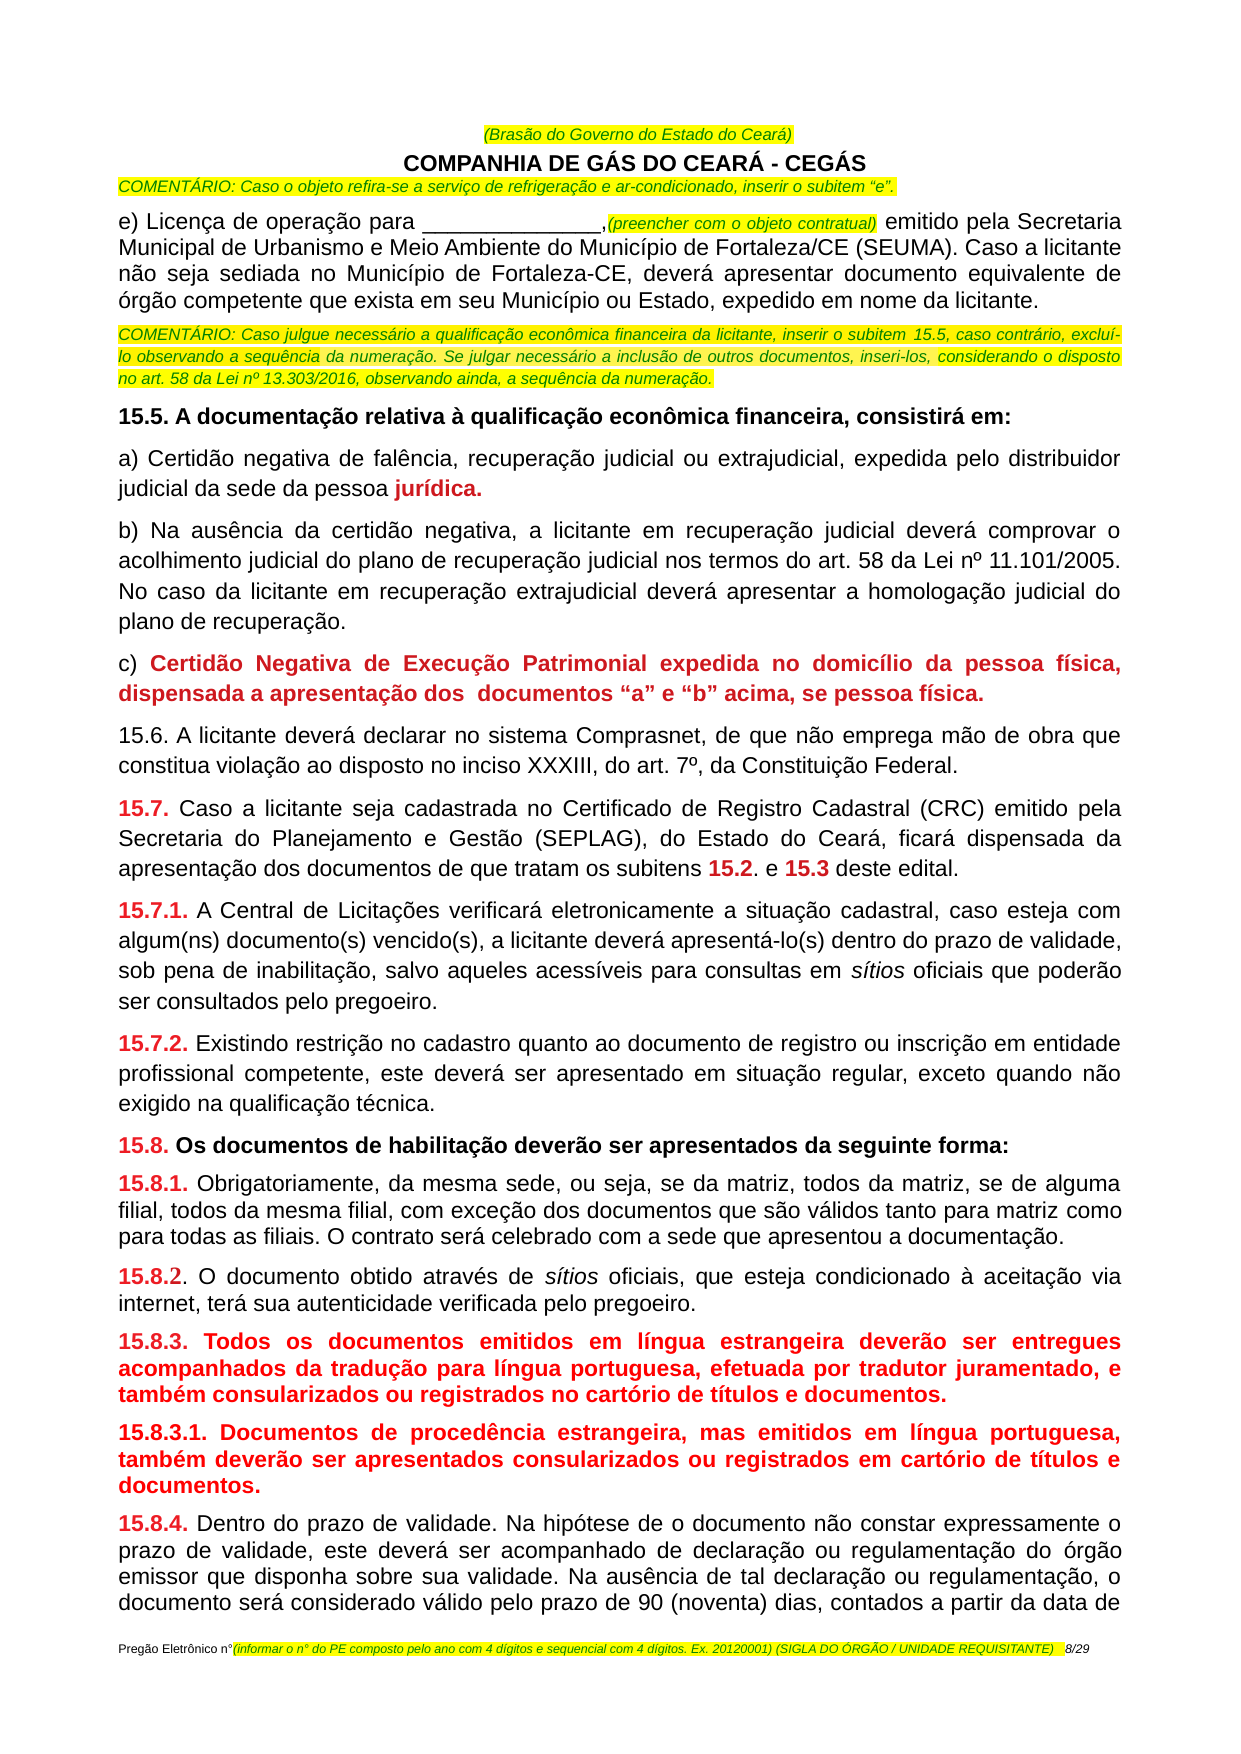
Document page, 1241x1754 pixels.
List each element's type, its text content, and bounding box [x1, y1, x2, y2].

text c) Certidão Negativa de Execução Patrimonial expedida no domicílio da pessoa física, dispensada a apresentação dos documentos “a” e “b” acima, se pessoa física. [118, 650, 1122, 706]
text 15.8. Os documentos de habilitação deverão ser apresentados da seguinte forma: [118, 1132, 1122, 1158]
text 15.8.1. Obrigatoriamente, da mesma sede, ou seja, se da matriz, todos da matriz, se de alguma filial, todos da mesma filial, com exceção dos documentos que são válidos tanto para matriz como para todas as filiais. O contrato será celebrado com a sede que apresentou a documentação. [118, 1170, 1122, 1249]
text COMENTÁRIO: Caso o objeto refira-se a serviço de refrigeração e ar-condicionado, inserir o subitem “e”. [118, 177, 1120, 196]
text COMENTÁRIO: Caso julgue necessário a qualificação econômica financeira da licitante, inserir o subitem 15.5, caso contrário, excluí-lo observando a sequência da numeração. Se julgar necessário a inclusão de outros documentos, inseri-los, considerando o disposto no art. 58 da Lei nº 13.303/2016, observando ainda, a sequência da numeração. [118, 325, 1122, 388]
text 15.7. Caso a licitante seja cadastrada no Certificado de Registro Cadastral (CRC) emitido pela Secretaria do Planejamento e Gestão (SEPLAG), do Estado do Ceará, ficará dispensada da apresentação dos documentos de que tratam os subitens 15.2. e 15.3 deste edital. [118, 794, 1122, 881]
text 15.7.2. Existindo restrição no cadastro quanto ao documento de registro ou inscrição em entidade profissional competente, este deverá ser apresentado em situação regular, exceto quando não exigido na qualificação técnica. [118, 1030, 1122, 1116]
text a) Certidão negativa de falência, recuperação judicial ou extrajudicial, expedida pelo distribuidor judicial da sede da pessoa jurídica. [118, 445, 1122, 501]
text e) Licença de operação para ______________,(preencher com o objeto contratual) emitido pela Secretaria Municipal de Urbanismo e Meio Ambiente do Município de Fortaleza/CE (SEUMA). Caso a licitante não seja sediada no Município de Fortaleza-CE, deverá apresentar documento equivalente de órgão competente que exista em seu Município ou Estado, expedido em nome da licitante. [118, 208, 1122, 313]
text 15.8.3.1. Documentos de procedência estrangeira, mas emitidos em língua portuguesa, também deverão ser apresentados consularizados ou registrados em cartório de títulos e documentos. [118, 1419, 1122, 1498]
text 15.8.4. Dentro do prazo de validade. Na hipótese de o documento não constar expressamente o prazo de validade, este deverá ser acompanhado de declaração ou regulamentação do órgão emissor que disponha sobre sua validade. Na ausência de tal declaração ou regulamentação, o documento será considerado válido pelo prazo de 90 (noventa) dias, contados a partir da data de [118, 1510, 1122, 1616]
text 15.5. A documentação relativa à qualificação econômica financeira, consistirá em: [118, 403, 1122, 429]
text 15.6. A licitante deverá declarar no sistema Comprasnet, de que não emprega mão de obra que constitua violação ao disposto no inciso XXXIII, do art. 7º, da Constituição Federal. [118, 722, 1122, 779]
text 15.8.2. O documento obtido através de sítios oficiais, que esteja condicionado à aceitação via internet, terá sua autenticidade verificada pelo pregoeiro. [118, 1261, 1122, 1316]
text 15.7.1. A Central de Licitações verificará eletronicamente a situação cadastral, caso esteja com algum(ns) documento(s) vencido(s), a licitante deverá apresentá-lo(s) dentro do prazo de validade, sob pena de inabilitação, salvo aqueles acessíveis para consultas em sítios oficiais que poderão ser consultados pelo pregoeiro. [118, 897, 1122, 1014]
text b) Na ausência da certidão negativa, a licitante em recuperação judicial deverá comprovar o acolhimento judicial do plano de recuperação judicial nos termos do art. 58 da Lei nº 11.101/2005. No caso da licitante em recuperação extrajudicial deverá apresentar a homologação judicial do plano de recuperação. [118, 517, 1122, 634]
text 15.8.3. Todos os documentos emitidos em língua estrangeira deverão ser entregues acompanhados da tradução para língua portuguesa, efetuada por tradutor juramentado, e também consularizados ou registrados no cartório de títulos e documentos. [118, 1328, 1122, 1407]
